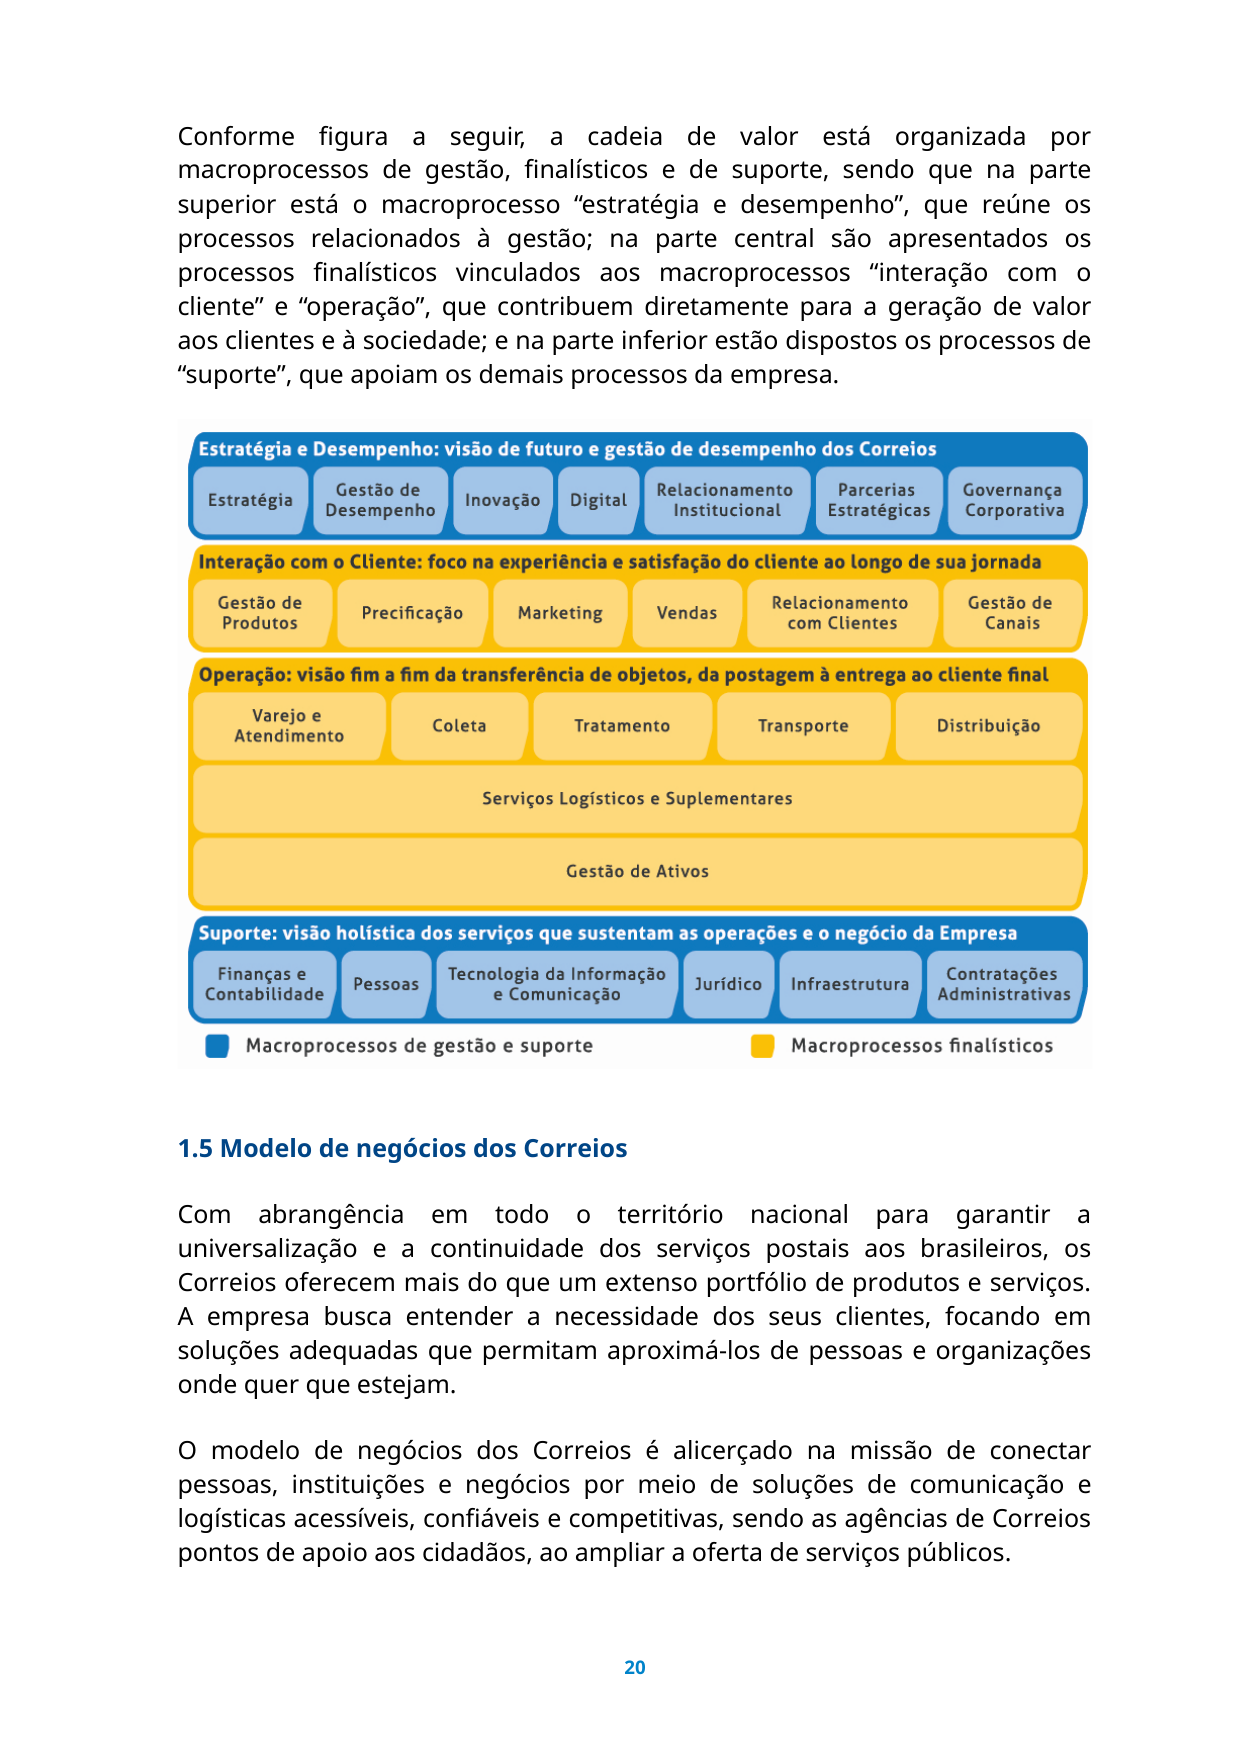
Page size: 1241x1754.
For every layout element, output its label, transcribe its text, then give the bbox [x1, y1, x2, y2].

text O modelo de negócios dos Correios é alicerçado na missão de conectar pessoas, instituições e negócios por meio de soluções de comunicação e logísticas acessíveis, confiáveis e competitivas, sendo as agências de Correios pontos de apoio aos cidadãos, ao ampliar a oferta de serviços públicos. [177, 1432, 1092, 1569]
picture [177, 419, 1093, 1069]
text Com abrangência em todo o território nacional para garantir a universalização e a continuidade dos serviços postais aos brasileiros, os Correios oferecem mais do que um extenso portfólio de produtos e serviços. A empresa busca entender a necessidade dos seus clientes, focando em soluções adequadas que permitam aproximá-los de pessoas e organizações onde quer que estejam. [177, 1197, 1092, 1401]
text Conforme figura a seguir, a cadeia de valor está organizada por macroprocessos de gestão, finalísticos e de suporte, sendo que na parte superior está o macroprocesso “estratégia e desempenho”, que reúne os processos relacionados à gestão; na parte central são apresentados os processos finalísticos vinculados aos macroprocessos “interação com o cliente” e “operação”, que contribuem diretamente para a geração de valor aos clientes e à sociedade; e na parte inferior estão dispostos os processos de “suporte”, que apoiam os demais processos da empresa. [177, 118, 1092, 391]
text 1.5 Modelo de negócios dos Correios [177, 1130, 1092, 1164]
